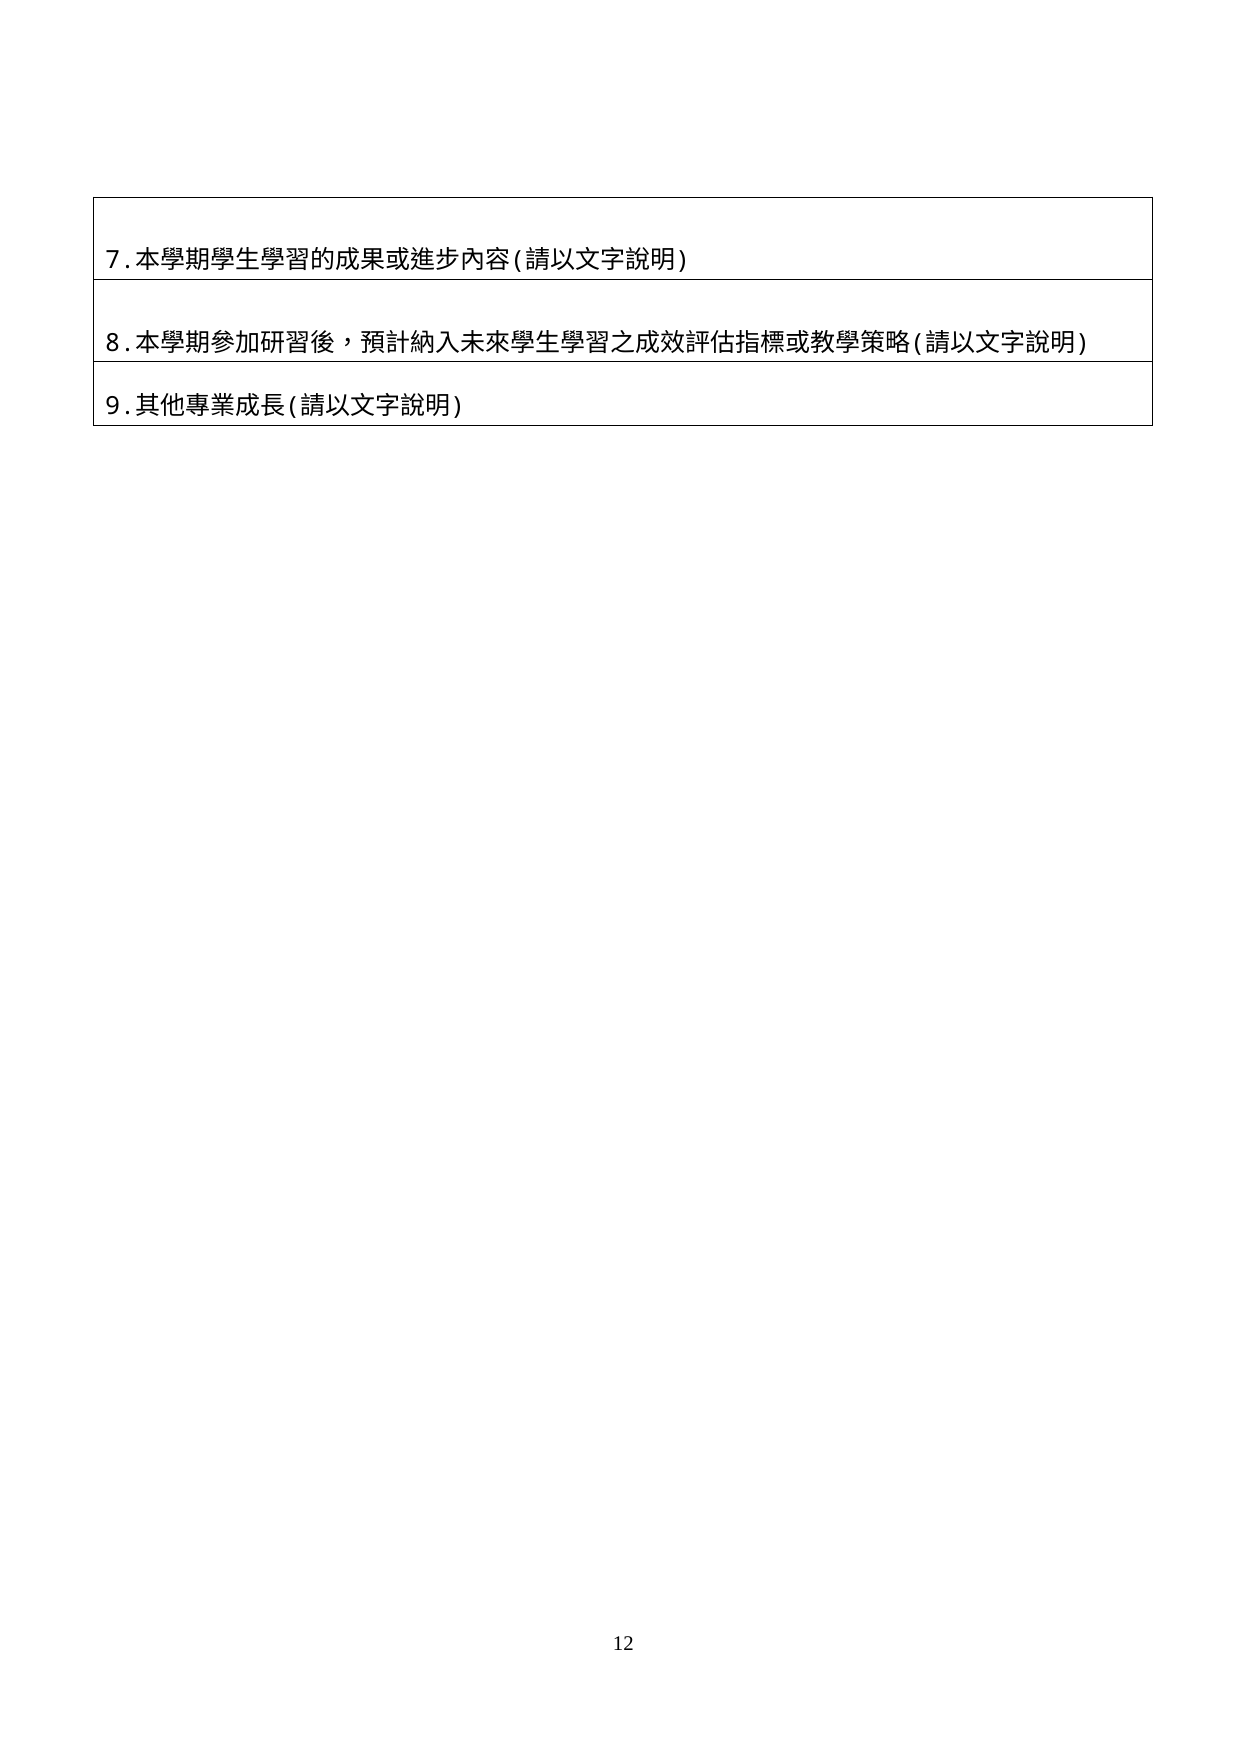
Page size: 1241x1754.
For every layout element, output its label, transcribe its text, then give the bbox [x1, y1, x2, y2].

table_cell 7.本學期學生學習的成果或進步內容(請以文字說明) [94, 198, 1152, 279]
table_cell 9.其他專業成長(請以文字說明) [94, 362, 1152, 425]
table_cell 8.本學期參加研習後，預計納入未來學生學習之成效評估指標或教學策略(請以文字說明) [94, 280, 1152, 361]
